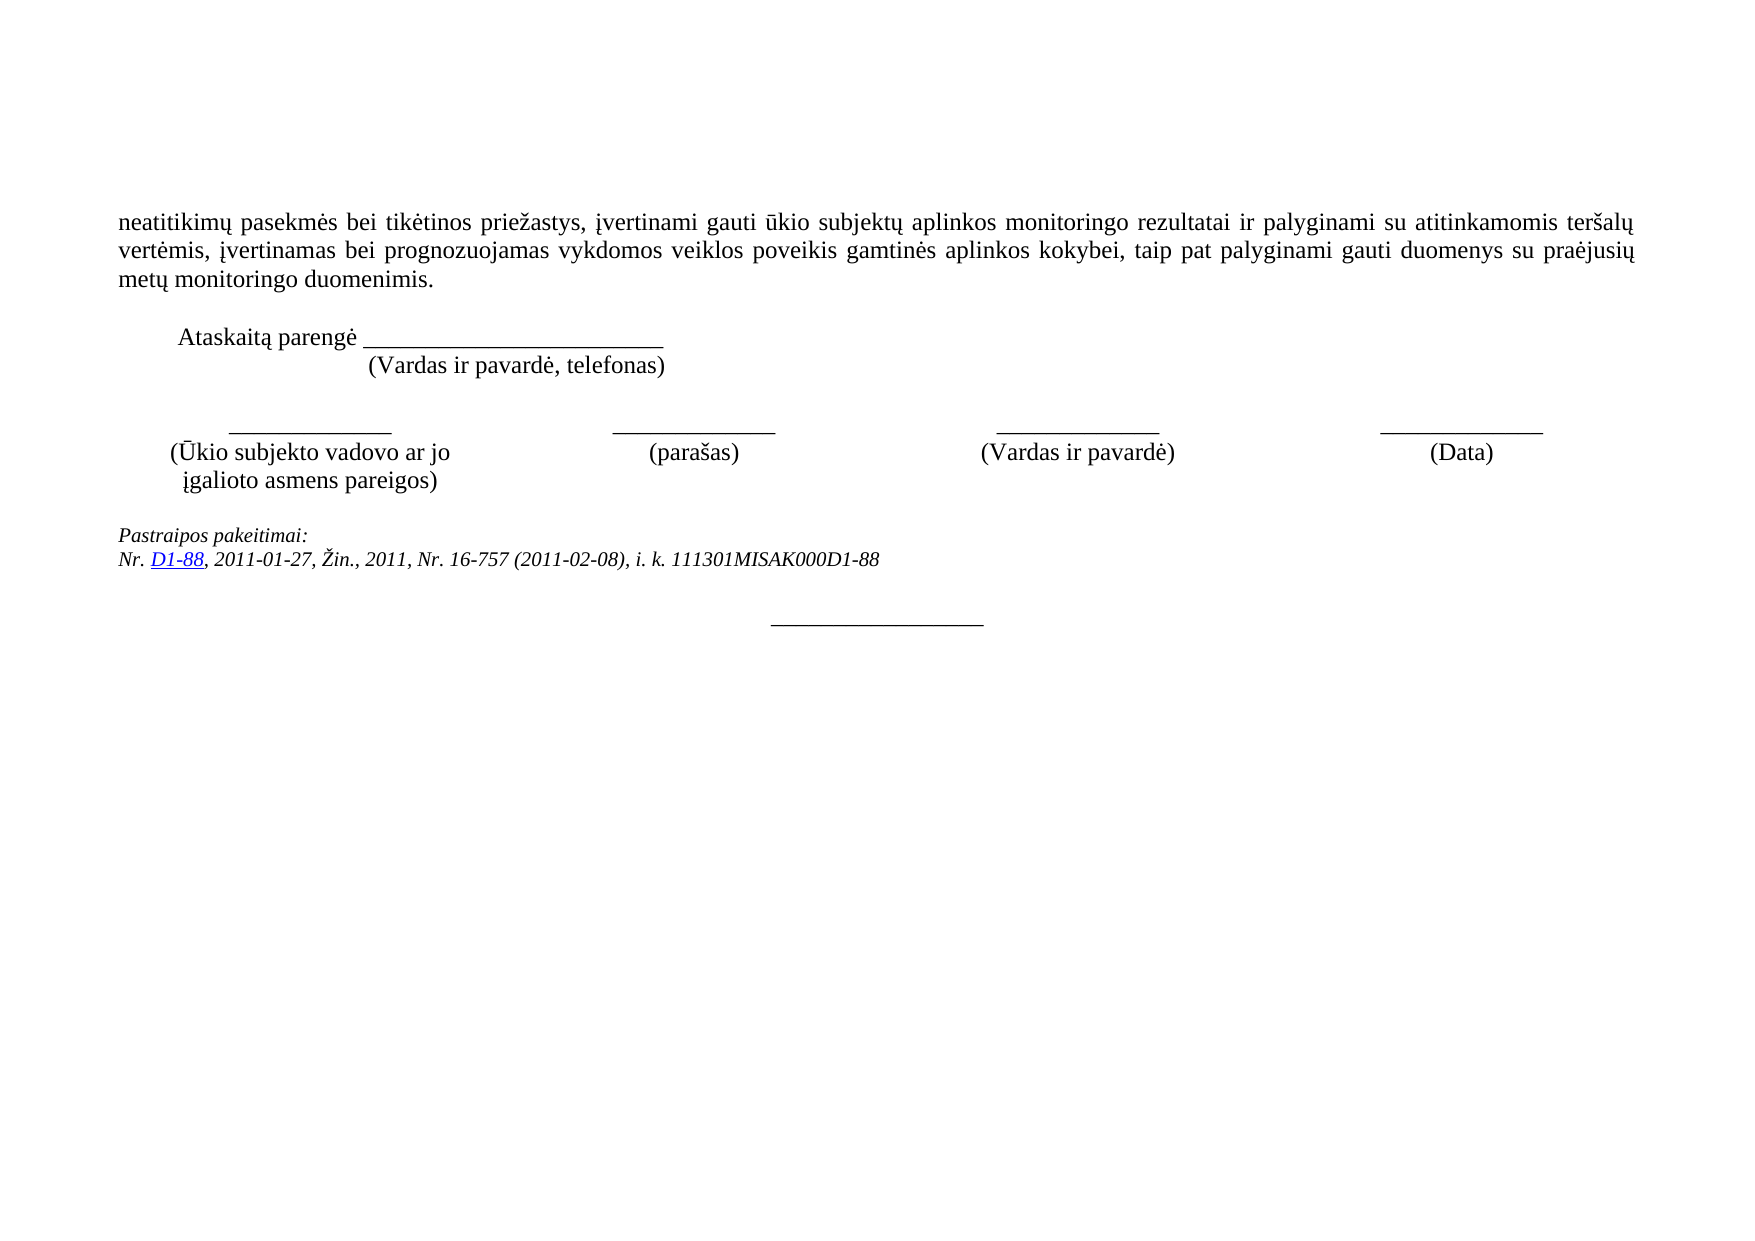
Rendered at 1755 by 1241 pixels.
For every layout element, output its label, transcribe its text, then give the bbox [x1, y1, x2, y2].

table_header _____________ (Data) [1270, 408, 1653, 494]
text (Vardas ir pavardė, telefonas) [118, 350, 1636, 379]
table_header _____________ (parašas) [502, 408, 886, 494]
text _________________ [118, 600, 1636, 628]
table_header _____________ (Ūkio subjekto vadovo ar jo įgalioto asmens pareigos) [118, 408, 502, 494]
text Nr. D1-88, 2011-01-27, Žin., 2011, Nr. 16-757 (2011-02-08), i. k. 111301MISAK000D1-88 [118, 547, 1636, 571]
text Ataskaitą parengė ________________________ [118, 322, 1636, 350]
text neatitikimų pasekmės bei tikėtinos priežastys, įvertinami gauti ūkio subjektų aplinkos monitoringo rezultatai ir palyginami su atitinkamomis teršalų vertėmis, įvertinamas bei prognozuojamas vykdomos veiklos poveikis gamtinės aplinkos kokybei, taip pat palyginami gauti duomenys su praėjusių metų monitoringo duomenimis. [118, 207, 1636, 293]
text Pastraipos pakeitimai: [118, 523, 1636, 547]
table_header _____________ (Vardas ir pavardė) [886, 408, 1270, 494]
